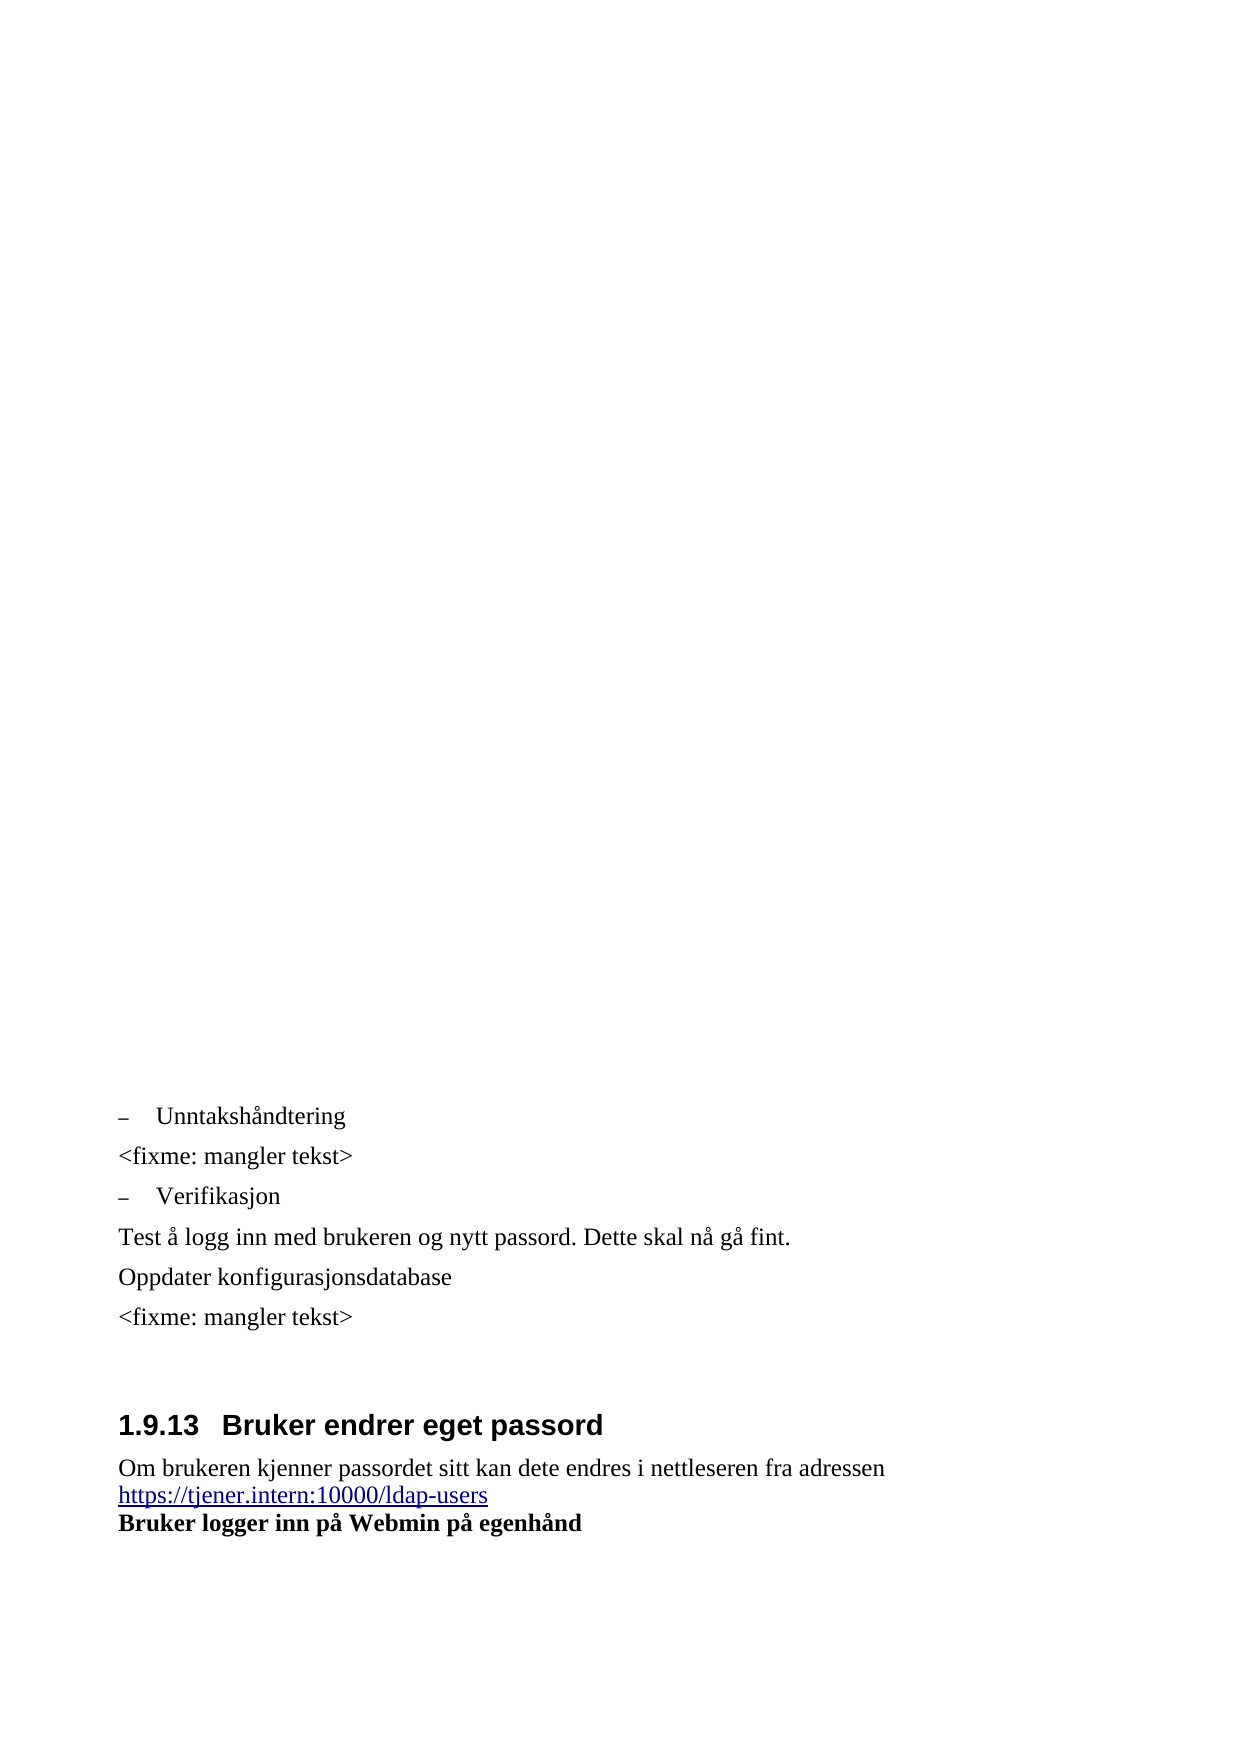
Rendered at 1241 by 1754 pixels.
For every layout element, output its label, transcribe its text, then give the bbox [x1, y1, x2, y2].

list Verifikasjon [118, 1182, 1122, 1210]
list Unntakshåndtering [118, 1102, 1122, 1130]
text Oppdater konfigurasjonsdatabase [118, 1263, 1122, 1291]
text <fixme: mangler tekst> [118, 1142, 1122, 1170]
subtitle Bruker endrer eget passord [118, 1408, 1122, 1441]
text <fixme: mangler tekst> [118, 1303, 1122, 1331]
text Om brukeren kjenner passordet sitt kan dete endres i nettleseren fra adressen https://tjener.intern:10000/ldap-users [118, 1454, 1122, 1509]
text Bruker logger inn på Webmin på egenhånd [118, 1509, 1122, 1537]
text Test å logg inn med brukeren og nytt passord. Dette skal nå gå fint. [118, 1223, 1122, 1250]
